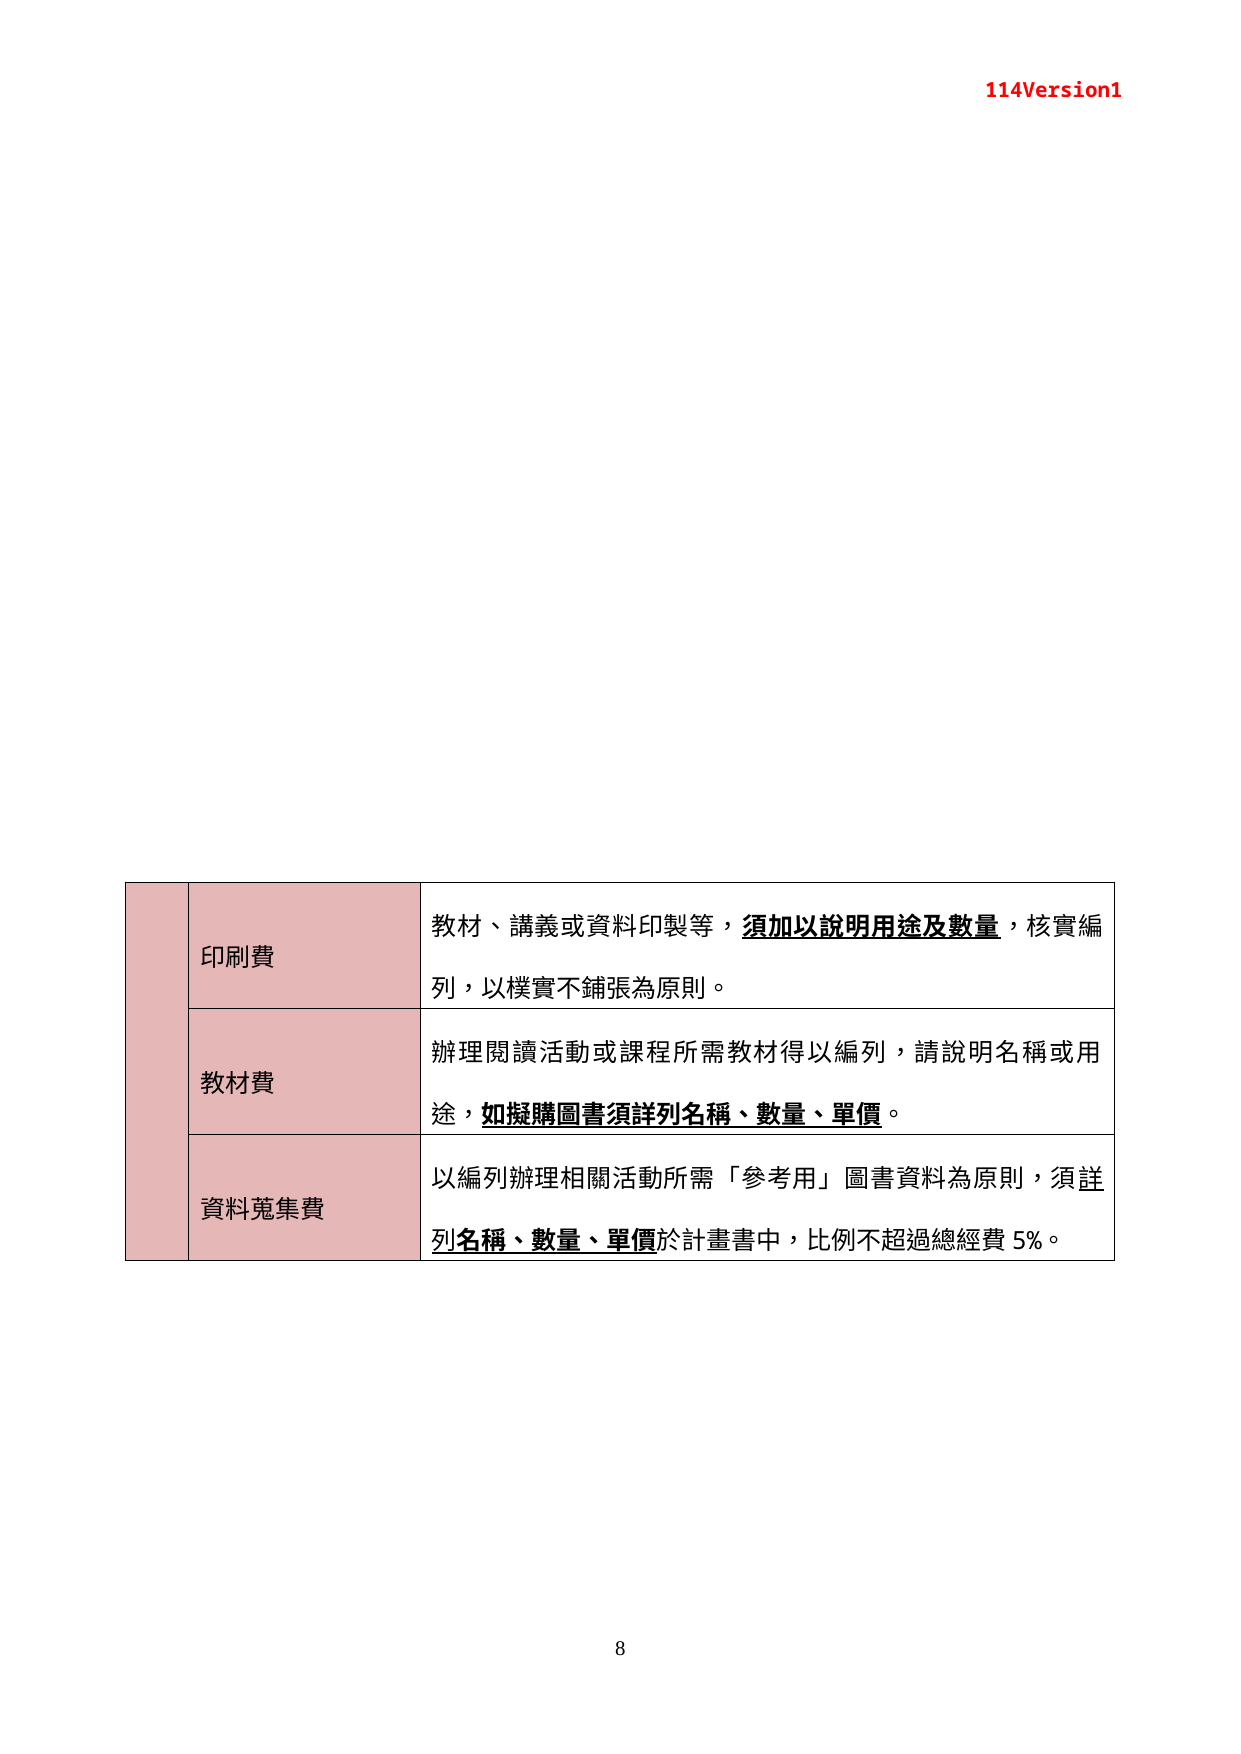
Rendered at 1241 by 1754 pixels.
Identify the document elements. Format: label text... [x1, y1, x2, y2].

table_cell 印刷費 [189, 883, 420, 1008]
table_cell 教材費 [189, 1009, 420, 1134]
table_cell 教材、講義或資料印製等，須加以說明用途及數量，核實編列，以樸實不鋪張為原則。 [421, 883, 1114, 1008]
table_cell [126, 883, 188, 1260]
table_cell 以編列辦理相關活動所需「參考用」圖書資料為原則，須詳列名稱、數量、單價於計畫書中，比例不超過總經費5%。 [421, 1135, 1114, 1260]
table_cell 辦理閱讀活動或課程所需教材得以編列，請說明名稱或用途，如擬購圖書須詳列名稱、數量、單價。 [421, 1009, 1114, 1134]
table_cell 資料蒐集費 [189, 1135, 420, 1260]
